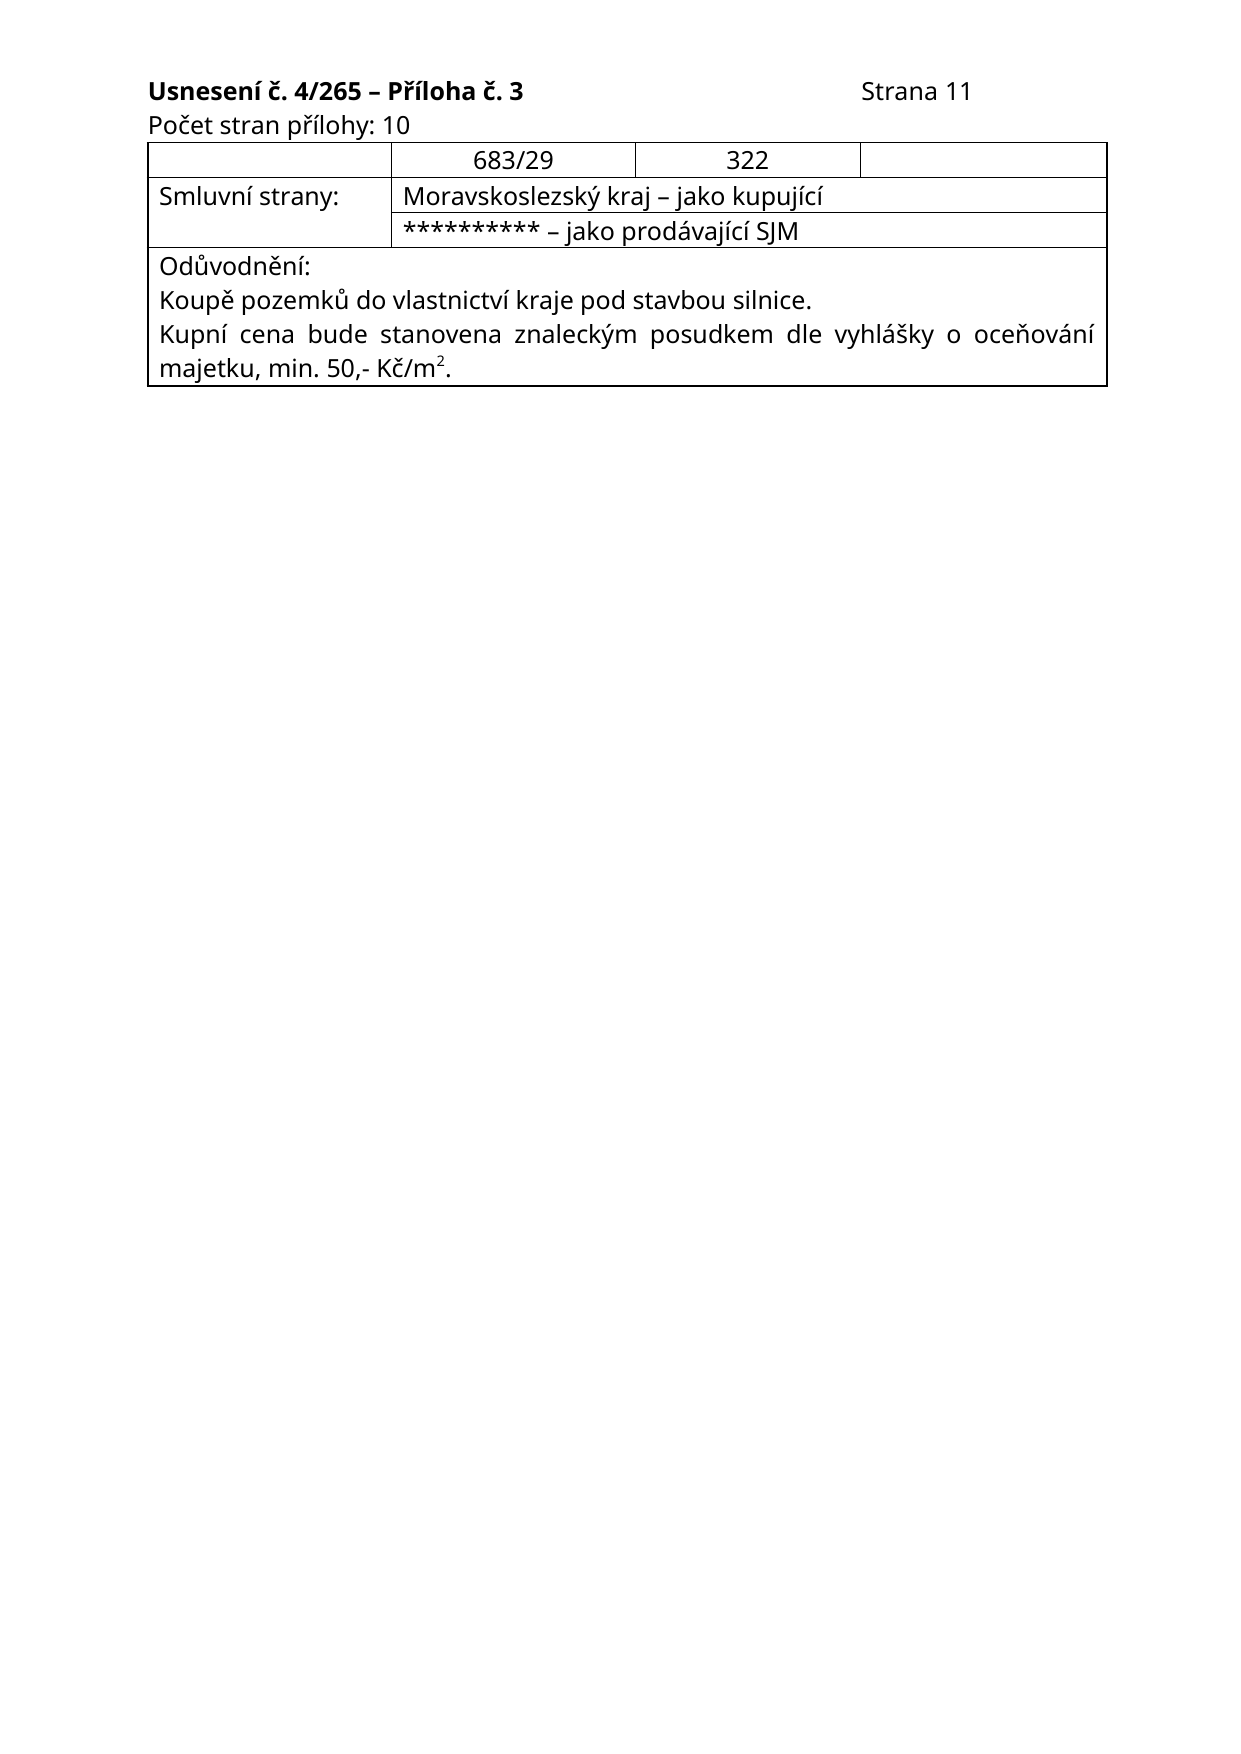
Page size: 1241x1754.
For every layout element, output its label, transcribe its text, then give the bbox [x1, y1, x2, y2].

table_cell 322 [636, 143, 860, 177]
table_cell Odůvodnění: Koupě pozemků do vlastnictví kraje pod stavbou silnice. Kupní cena bude stanovena znaleckým posudkem dle vyhlášky o oceňování majetku, min. 50,- Kč/m2. [149, 248, 1106, 384]
table_header Moravskoslezský kraj – jako kupující [392, 178, 1106, 212]
table_cell ********** – jako prodávající SJM [392, 213, 1106, 247]
table_cell 683/29 [392, 143, 635, 177]
table_cell Smluvní strany: [149, 178, 391, 247]
table_cell [861, 143, 1106, 177]
table_cell [149, 143, 391, 177]
